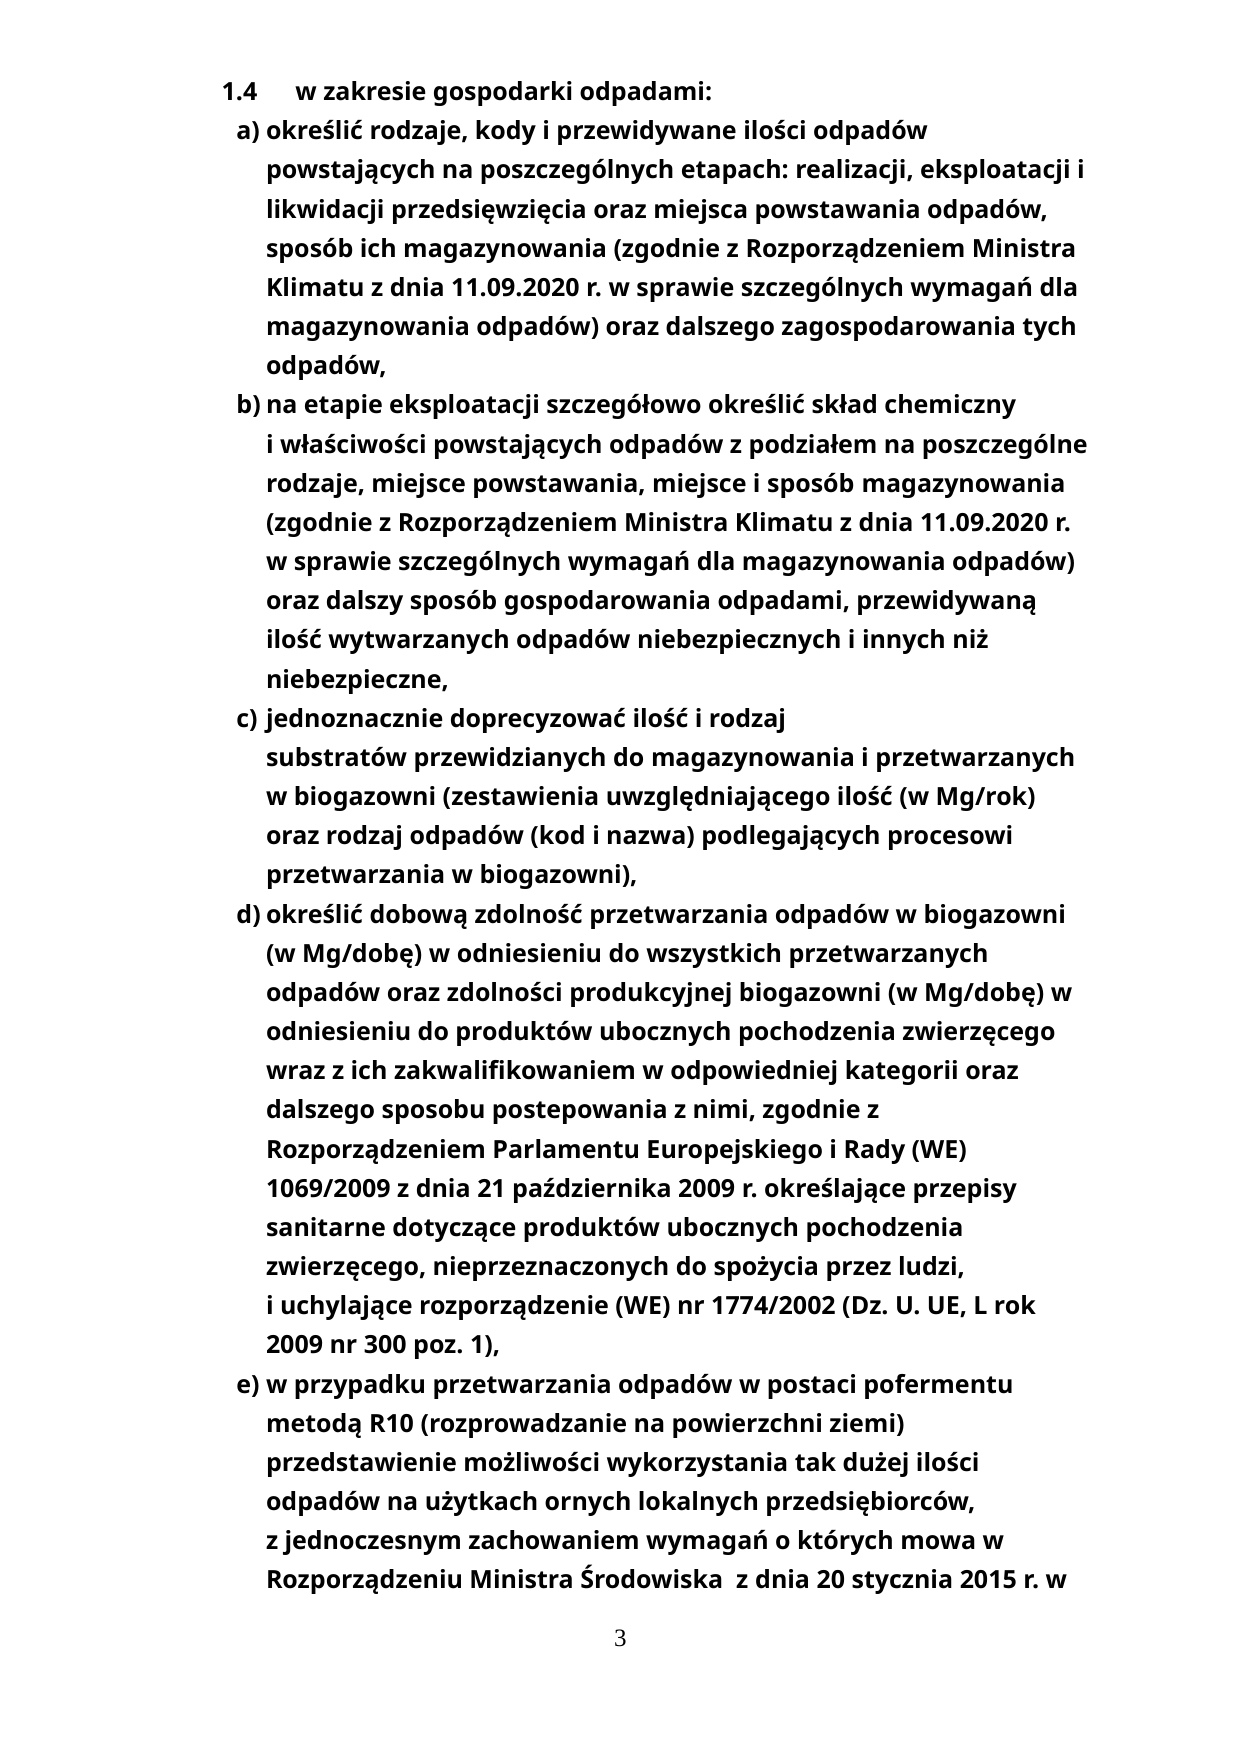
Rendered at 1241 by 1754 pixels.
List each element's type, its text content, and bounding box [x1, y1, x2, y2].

list jednoznacznie doprecyzować ilość i rodzaj substratów przewidzianych do magazynowania i przetwarzanych w biogazowni (zestawienia uwzględniającego ilość (w Mg/rok) oraz rodzaj odpadów (kod i nazwa) podlegających procesowi przetwarzania w biogazowni), [236, 700, 1093, 891]
list określić dobową zdolność przetwarzania odpadów w biogazowni (w Mg/dobę) w odniesieniu do wszystkich przetwarzanych odpadów oraz zdolności produkcyjnej biogazowni (w Mg/dobę) w odniesieniu do produktów ubocznych pochodzenia zwierzęcego wraz z ich zakwalifikowaniem w odpowiedniej kategorii oraz dalszego sposobu postepowania z nimi, zgodnie z Rozporządzeniem Parlamentu Europejskiego i Rady (WE) 1069/2009 z dnia 21 października 2009 r. określające przepisy sanitarne dotyczące produktów ubocznych pochodzenia zwierzęcego, nieprzeznaczonych do spożycia przez ludzi, i uchylające rozporządzenie (WE) nr 1774/2002 (Dz. U. UE, L rok 2009 nr 300 poz. 1), [236, 896, 1093, 1361]
list na etapie eksploatacji szczegółowo określić skład chemiczny i właściwości powstających odpadów z podziałem na poszczególne rodzaje, miejsce powstawania, miejsce i sposób magazynowania (zgodnie z Rozporządzeniem Ministra Klimatu z dnia 11.09.2020 r. w sprawie szczególnych wymagań dla magazynowania odpadów) oraz dalszy sposób gospodarowania odpadami, przewidywaną ilość wytwarzanych odpadów niebezpiecznych i innych niż niebezpieczne, [236, 387, 1093, 695]
list w zakresie gospodarki odpadami: [221, 74, 1093, 108]
list w przypadku przetwarzania odpadów w postaci pofermentu metodą R10 (rozprowadzanie na powierzchni ziemi) przedstawienie możliwości wykorzystania tak dużej ilości odpadów na użytkach ornych lokalnych przedsiębiorców, z jednoczesnym zachowaniem wymagań o których mowa w Rozporządzeniu Ministra Środowiska z dnia 20 stycznia 2015 r. w [236, 1366, 1093, 1596]
list określić rodzaje, kody i przewidywane ilości odpadów powstających na poszczególnych etapach: realizacji, eksploatacji i likwidacji przedsięwzięcia oraz miejsca powstawania odpadów, sposób ich magazynowania (zgodnie z Rozporządzeniem Ministra Klimatu z dnia 11.09.2020 r. w sprawie szczególnych wymagań dla magazynowania odpadów) oraz dalszego zagospodarowania tych odpadów, [236, 113, 1093, 382]
